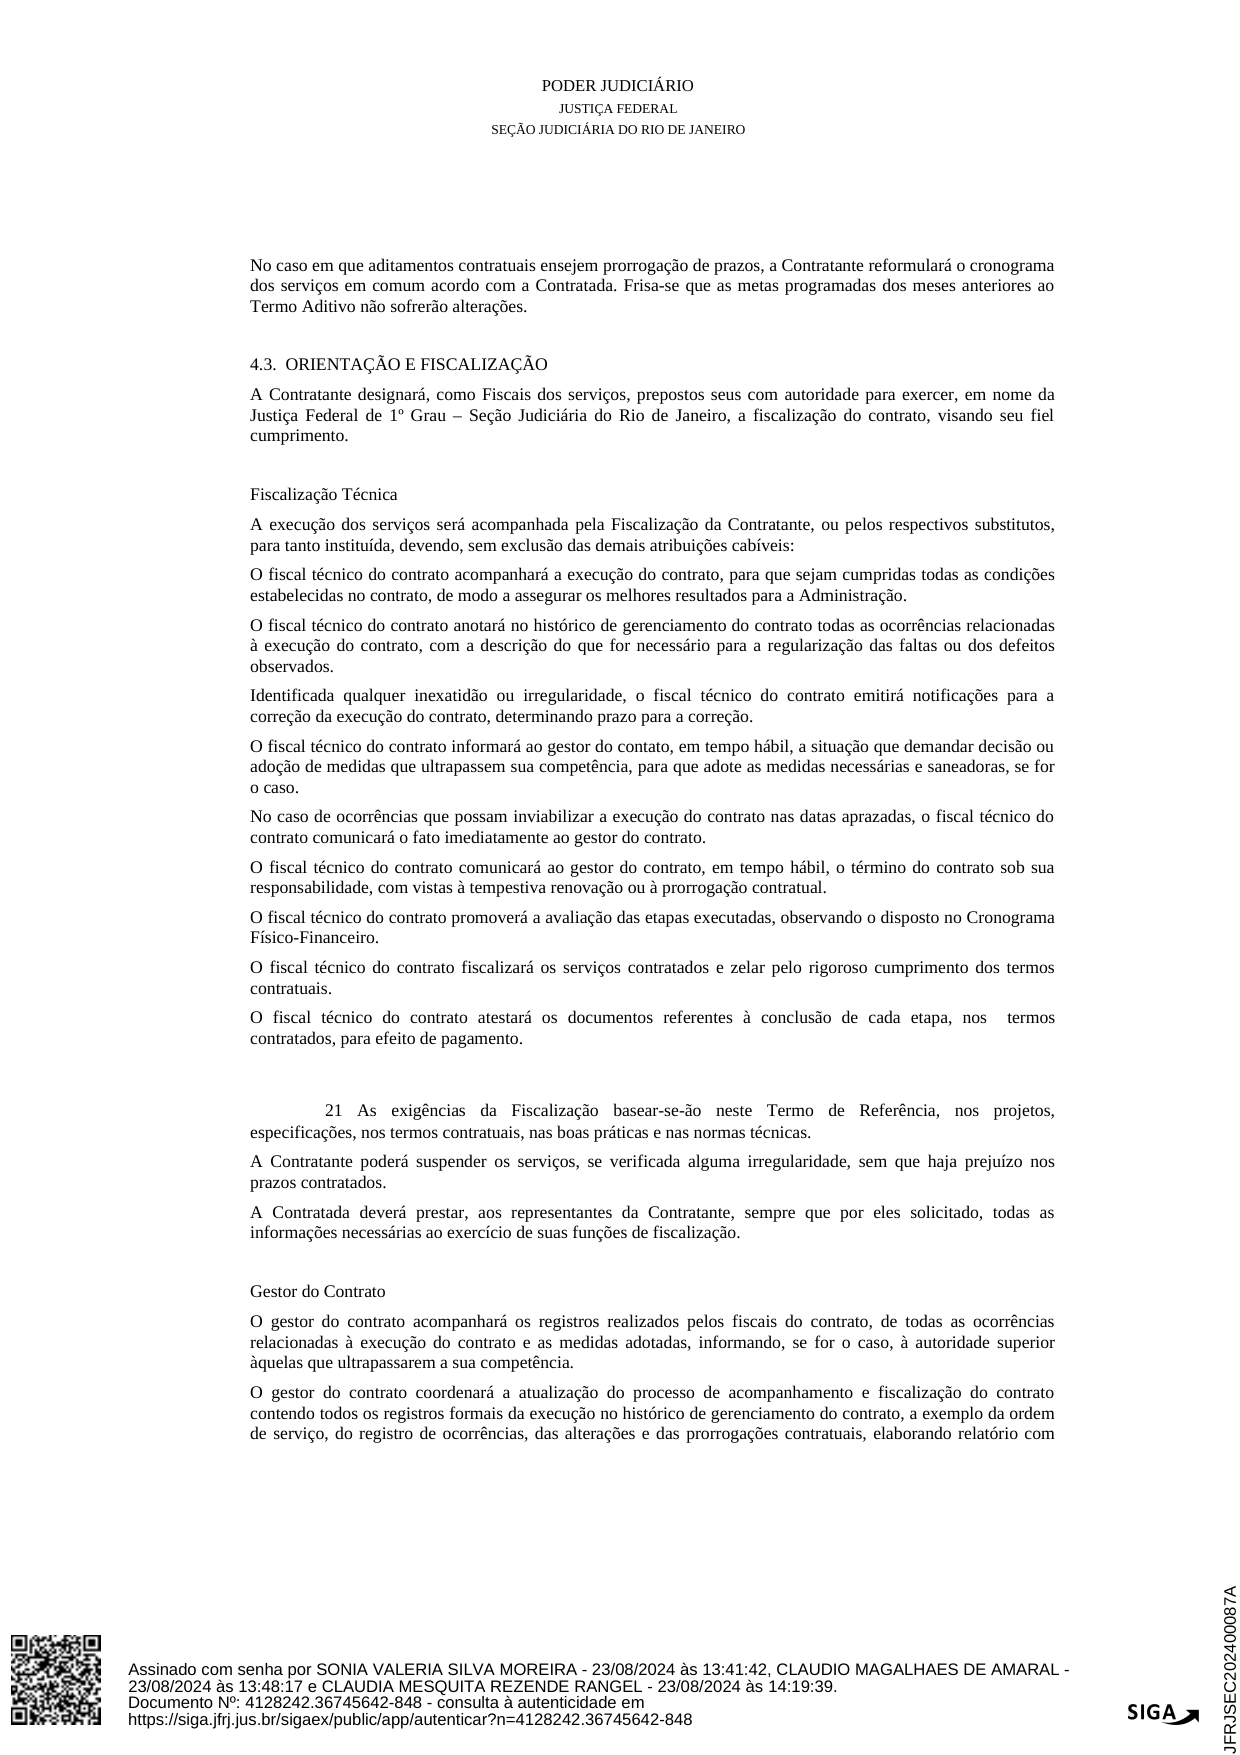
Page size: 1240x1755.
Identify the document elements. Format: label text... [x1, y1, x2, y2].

text O fiscal técnico do contrato informará ao gestor do contato, em tempo hábil, a situação que demandar decisão ou adoção de medidas que ultrapassem sua competência, para que adote as medidas necessárias e saneadoras, se for o caso. [250, 735, 1056, 797]
text A Contratante poderá suspender os serviços, se verificada alguma irregularidade, sem que haja prejuízo nos prazos contratados. [250, 1151, 1056, 1192]
text A Contratante designará, como Fiscais dos serviços, prepostos seus com autoridade para exercer, em nome da Justiça Federal de 1º Grau – Seção Judiciária do Rio de Janeiro, a fiscalização do contrato, visando seu fiel cumprimento. [250, 384, 1056, 446]
text O fiscal técnico do contrato fiscalizará os serviços contratados e zelar pelo rigoroso cumprimento dos termos contratuais. [250, 957, 1056, 998]
text Gestor do Contrato [250, 1281, 1056, 1302]
text Fiscalização Técnica [250, 484, 1056, 504]
text A execução dos serviços será acompanhada pela Fiscalização da Contratante, ou pelos respectivos substitutos, para tanto instituída, devendo, sem exclusão das demais atribuições cabíveis: [250, 514, 1056, 555]
text O fiscal técnico do contrato acompanhará a execução do contrato, para que sejam cumpridas todas as condições estabelecidas no contrato, de modo a assegurar os melhores resultados para a Administração. [250, 564, 1056, 605]
text O gestor do contrato coordenará a atualização do processo de acompanhamento e fiscalização do contrato contendo todos os registros formais da execução no histórico de gerenciamento do contrato, a exemplo da ordem de serviço, do registro de ocorrências, das alterações e das prorrogações contratuais, elaborando relatório com [250, 1382, 1056, 1443]
text O fiscal técnico do contrato comunicará ao gestor do contrato, em tempo hábil, o término do contrato sob sua responsabilidade, com vistas à tempestiva renovação ou à prorrogação contratual. [250, 856, 1056, 897]
text No caso em que aditamentos contratuais ensejem prorrogação de prazos, a Contratante reformulará o cronograma dos serviços em comum acordo com a Contratada. Frisa-se que as metas programadas dos meses anteriores ao Termo Aditivo não sofrerão alterações. [250, 254, 1056, 316]
text O fiscal técnico do contrato promoverá a avaliação das etapas executadas, observando o disposto no Cronograma Físico-Financeiro. [250, 907, 1056, 948]
text A Contratada deverá prestar, aos representantes da Contratante, sempre que por eles solicitado, todas as informações necessárias ao exercício de suas funções de fiscalização. [250, 1202, 1056, 1242]
text Identificada qualquer inexatidão ou irregularidade, o fiscal técnico do contrato emitirá notificações para a correção da execução do contrato, determinando prazo para a correção. [250, 685, 1056, 726]
text O fiscal técnico do contrato anotará no histórico de gerenciamento do contrato todas as ocorrências relacionadas à execução do contrato, com a descrição do que for necessário para a regularização das faltas ou dos defeitos observados. [250, 614, 1056, 676]
text O fiscal técnico do contrato atestará os documentos referentes à conclusão de cada etapa, nos termos contratados, para efeito de pagamento. [250, 1007, 1056, 1048]
text No caso de ocorrências que possam inviabilizar a execução do contrato nas datas aprazadas, o fiscal técnico do contrato comunicará o fato imediatamente ao gestor do contrato. [250, 806, 1056, 847]
text O gestor do contrato acompanhará os registros realizados pelos fiscais do contrato, de todas as ocorrências relacionadas à execução do contrato e as medidas adotadas, informando, se for o caso, à autoridade superior àquelas que ultrapassarem a sua competência. [250, 1311, 1056, 1373]
text 4.3. ORIENTAÇÃO E FISCALIZAÇÃO [250, 354, 1056, 374]
text 21 As exigências da Fiscalização basear-se-ão neste Termo de Referência, nos projetos, especificações, nos termos contratuais, nas boas práticas e nas normas técnicas. [250, 1093, 1056, 1142]
